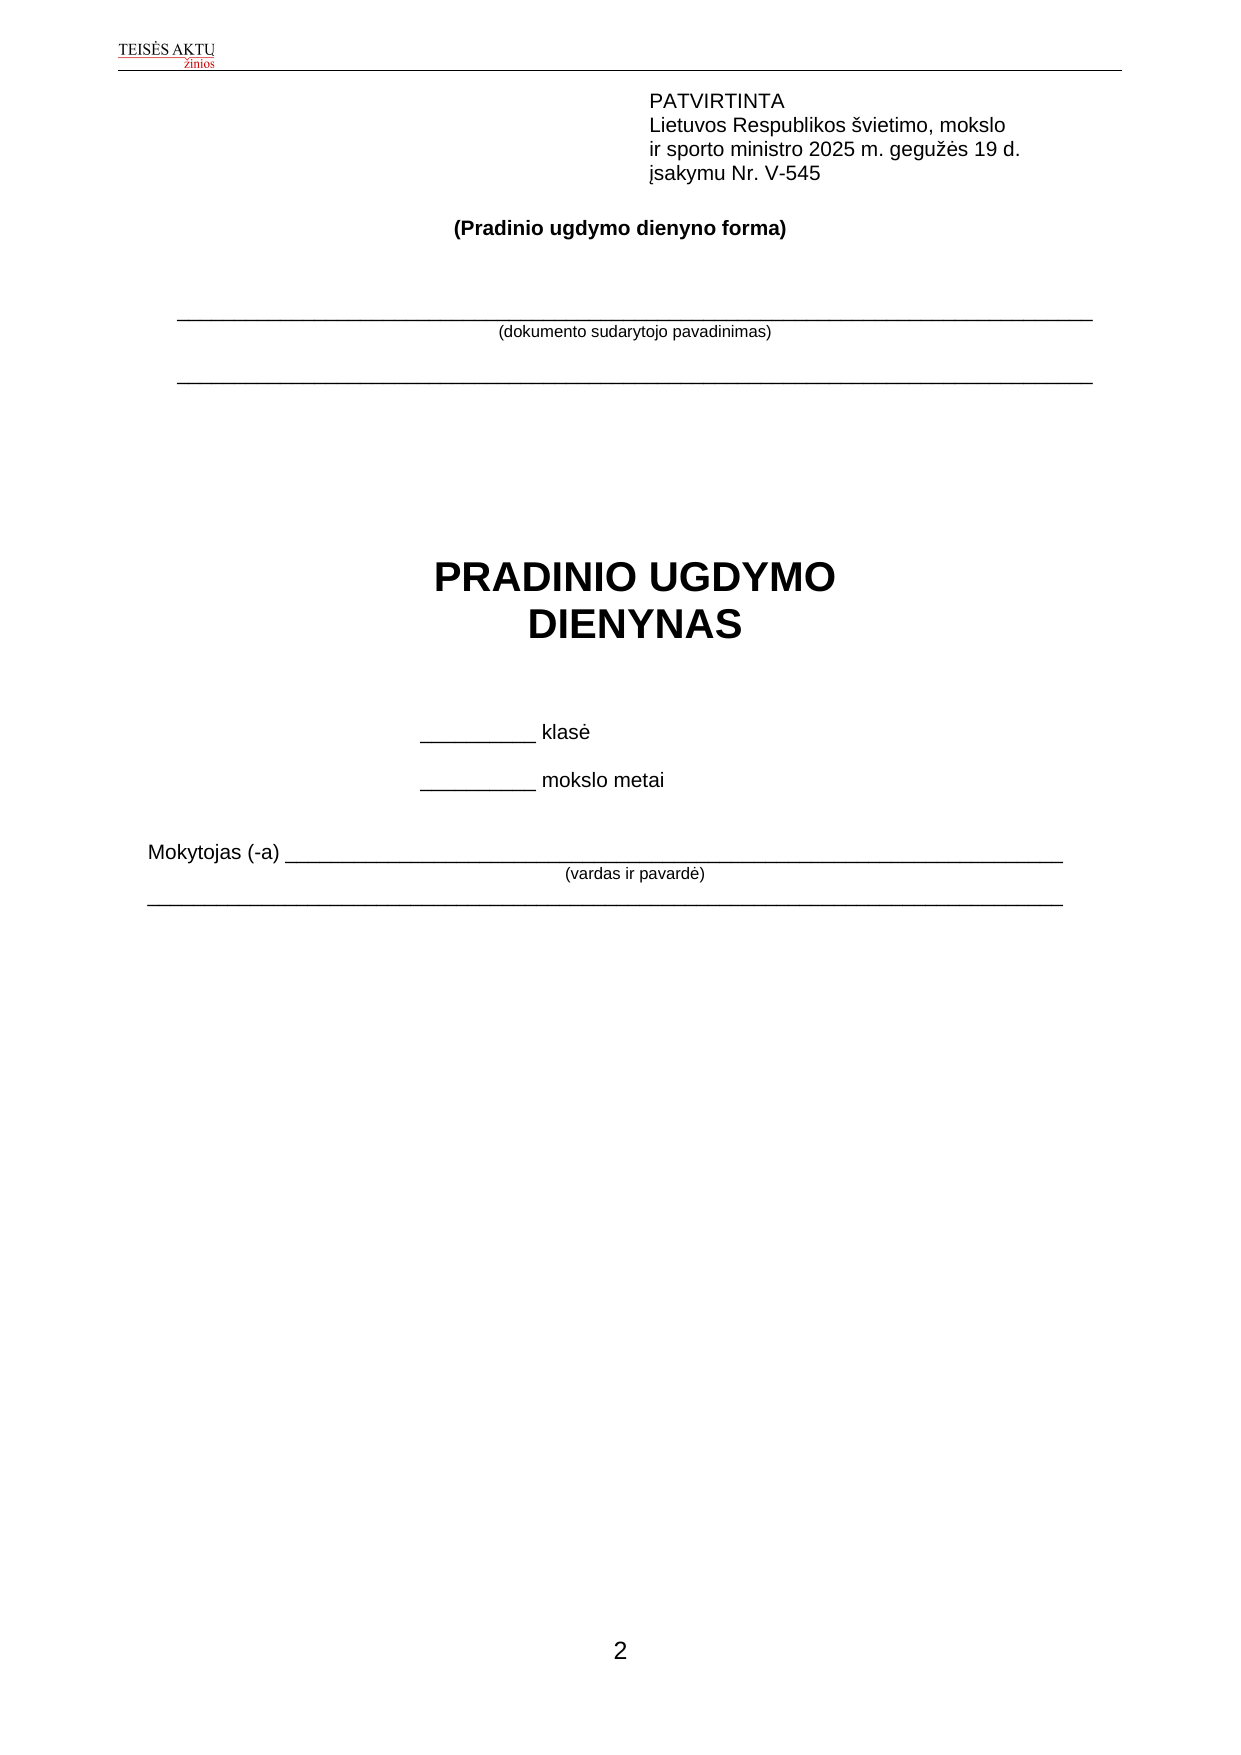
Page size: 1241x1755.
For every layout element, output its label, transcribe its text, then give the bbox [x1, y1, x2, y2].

text Mokytojas (-a) [118, 839, 1122, 863]
text (Pradinio ugdymo dienyno forma) [118, 216, 1122, 240]
text DIENYNAS [118, 600, 1122, 648]
text (vardas ir pavardė) [118, 863, 1122, 883]
text __________ klasė [420, 720, 1122, 744]
text PATVIRTINTA Lietuvos Respublikos švietimo, mokslo ir sporto ministro 2025 m. gegužės 19 d. įsakymu Nr. V-545 [649, 89, 1122, 184]
text PRADINIO UGDYMO [118, 552, 1122, 600]
text __________ mokslo metai [420, 768, 1122, 792]
text (dokumento sudarytojo pavadinimas) [118, 322, 1122, 341]
